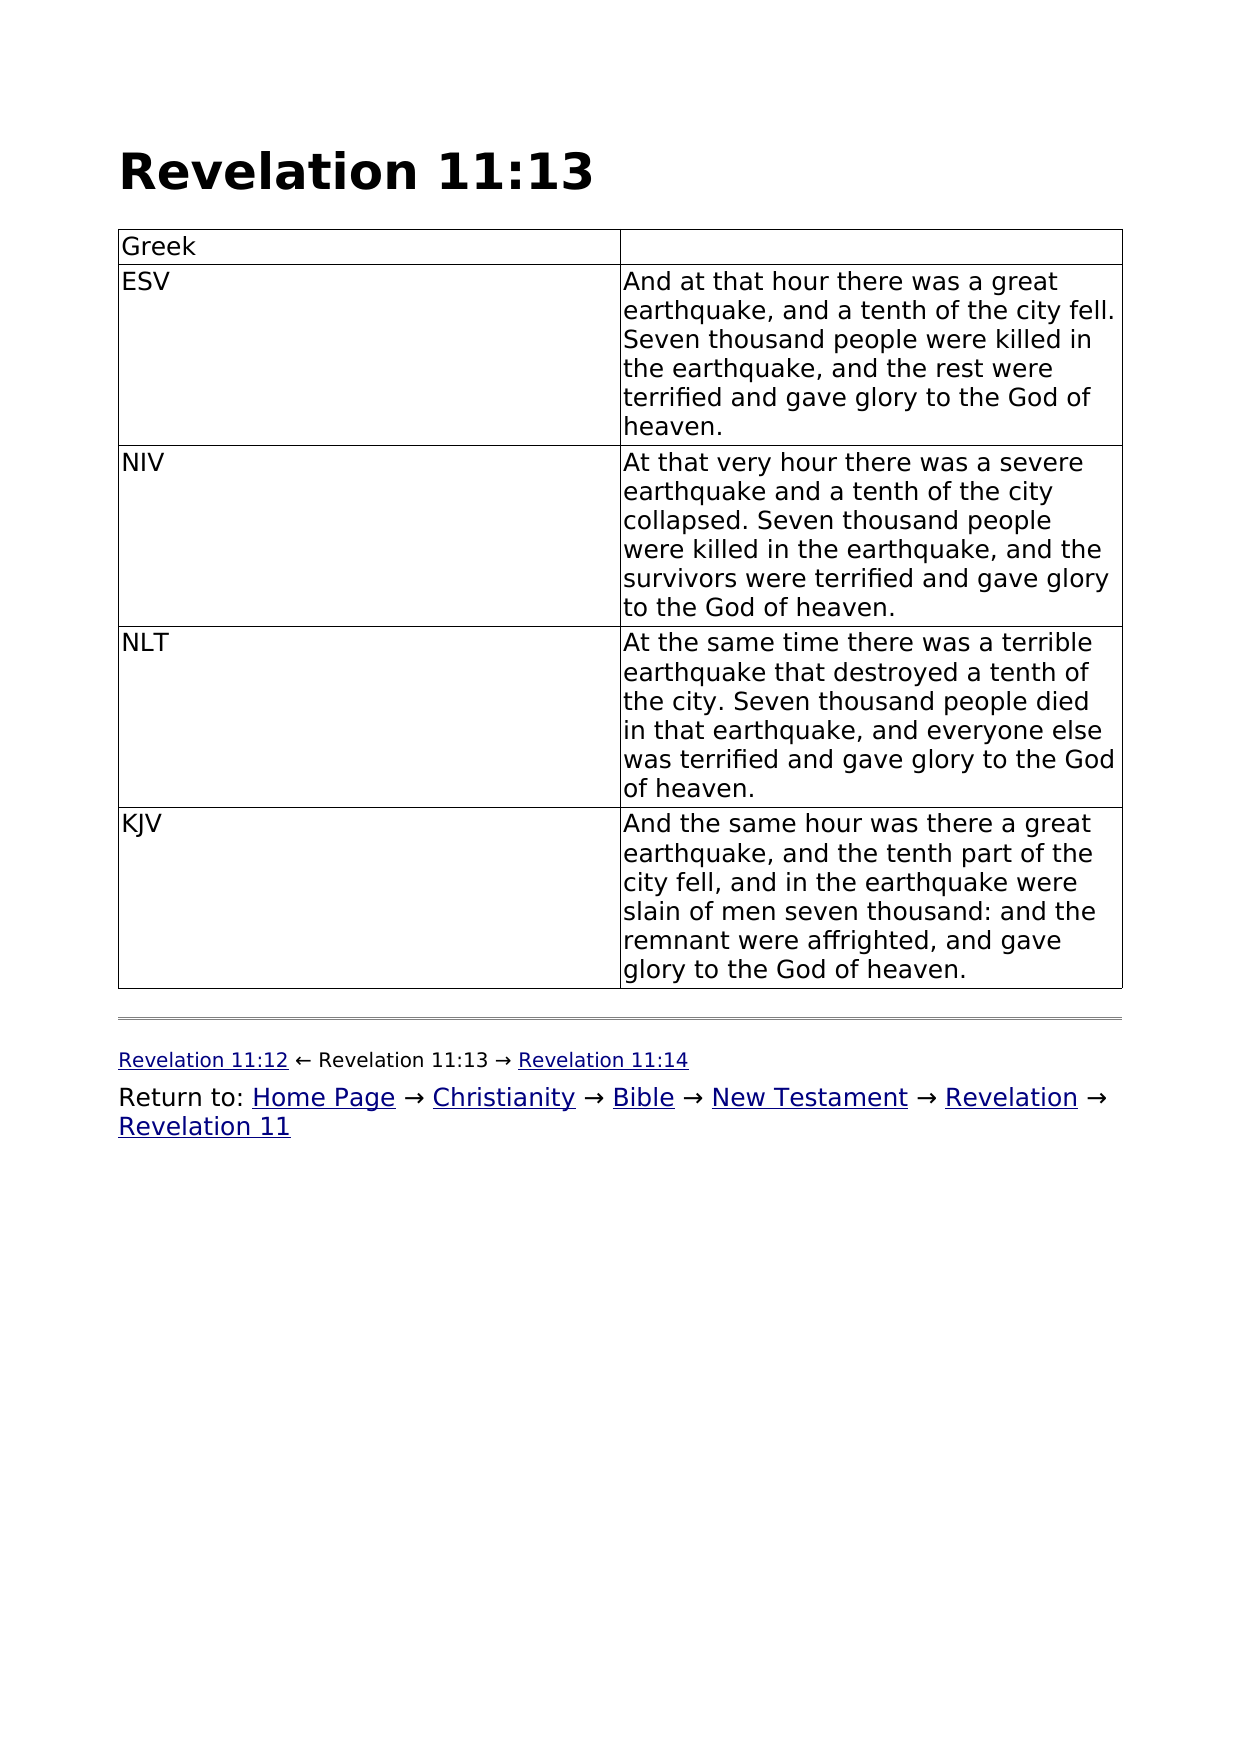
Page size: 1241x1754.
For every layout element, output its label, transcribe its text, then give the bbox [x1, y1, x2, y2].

table_cell KJV [119, 808, 620, 987]
table_cell NLT [119, 627, 620, 807]
table_header Greek [119, 230, 620, 264]
table_cell At that very hour there was a severe earthquake and a tenth of the city collapsed. Seven thousand people were killed in the earthquake, and the survivors were terrified and gave glory to the God of heaven. [621, 446, 1122, 626]
subtitle Revelation 11:13 [118, 143, 1122, 201]
table_cell ESV [119, 265, 620, 445]
text Return to: Home Page → Christianity → Bible → New Testament → Revelation → Revelation 11 [118, 1083, 1122, 1141]
table_cell And the same hour was there a great earthquake, and the tenth part of the city fell, and in the earthquake were slain of men seven thousand: and the remnant were affrighted, and gave glory to the God of heaven. [621, 808, 1122, 987]
table_cell NIV [119, 446, 620, 626]
table_header [621, 230, 1122, 264]
table_cell And at that hour there was a great earthquake, and a tenth of the city fell. Seven thousand people were killed in the earthquake, and the rest were terrified and gave glory to the God of heaven. [621, 265, 1122, 445]
table_cell At the same time there was a terrible earthquake that destroyed a tenth of the city. Seven thousand people died in that earthquake, and everyone else was terrified and gave glory to the God of heaven. [621, 627, 1122, 807]
text Revelation 11:12 ← Revelation 11:13 → Revelation 11:14 [118, 1049, 1122, 1083]
